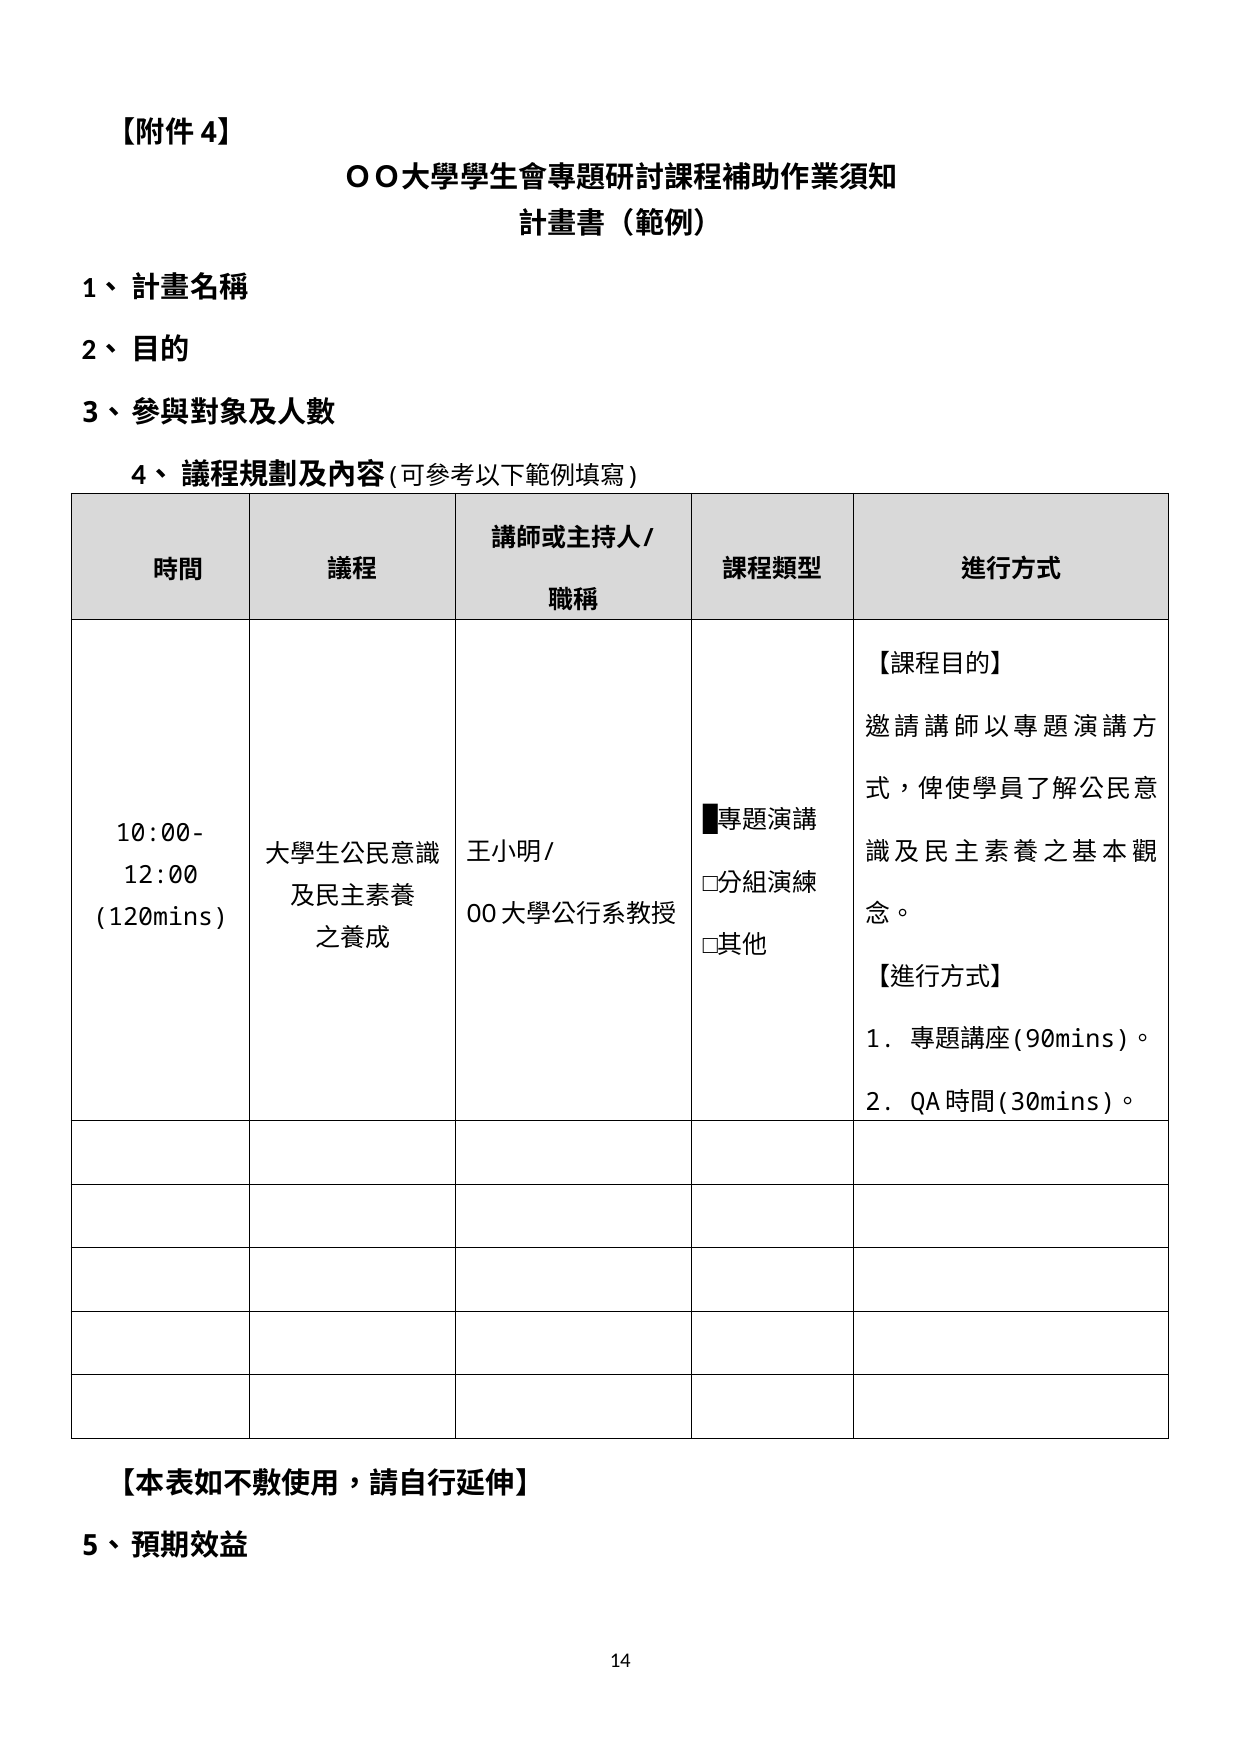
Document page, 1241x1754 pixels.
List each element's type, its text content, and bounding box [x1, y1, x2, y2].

table_cell [692, 1185, 853, 1247]
table_cell [72, 1185, 249, 1247]
table_cell █專題演講 □分組演練 □其他 [692, 620, 853, 1120]
table_cell 10:00-12:00 (120mins) [72, 620, 249, 1120]
table_header 課程類型 [692, 494, 853, 619]
table_cell [854, 1185, 1168, 1247]
list 預期效益 [81, 1501, 1134, 1564]
table_cell 王小明/ OO大學公行系教授 [456, 620, 691, 1120]
table_cell 大學生公民意識及民主素養 之養成 [250, 620, 455, 1120]
list 目的 [81, 305, 1134, 368]
table_cell [250, 1312, 455, 1374]
table_header 議程 [250, 494, 455, 619]
table_cell [72, 1121, 249, 1183]
table_cell [456, 1375, 691, 1438]
table_cell [250, 1185, 455, 1247]
text 計畫書（範例） [106, 197, 1134, 243]
table_cell 【課程目的】 邀請講師以專題演講方式，俾使學員了解公民意識及民主素養之基本觀念。 【進行方式】 1. 專題講座(90mins)。 2. QA時間(30mins)。 [854, 620, 1168, 1120]
table_cell [456, 1312, 691, 1374]
table_cell [72, 1375, 249, 1438]
table_cell [456, 1121, 691, 1183]
table_cell [854, 1121, 1168, 1183]
table_cell [72, 1248, 249, 1311]
list 參與對象及人數 [81, 368, 1134, 430]
table_header 進行方式 [854, 494, 1168, 619]
text ＯＯ大學學生會專題研討課程補助作業須知 [106, 151, 1134, 197]
text 【本表如不敷使用，請自行延伸】 [106, 1439, 1134, 1501]
table_cell [250, 1121, 455, 1183]
table_cell [456, 1248, 691, 1311]
table_header 時間 [72, 494, 249, 619]
table_cell [250, 1248, 455, 1311]
table_cell [692, 1312, 853, 1374]
table_cell [854, 1248, 1168, 1311]
text 【附件4】 [106, 89, 1134, 151]
table_header 講師或主持人/ 職稱 [456, 494, 691, 619]
table_cell [72, 1312, 249, 1374]
table_cell [250, 1375, 455, 1438]
table_cell [692, 1375, 853, 1438]
table_cell [456, 1185, 691, 1247]
table_cell [854, 1312, 1168, 1374]
list 議程規劃及內容(可參考以下範例填寫) [131, 430, 1134, 493]
list 計畫名稱 [81, 243, 1134, 305]
table_cell [854, 1375, 1168, 1438]
table_cell [692, 1121, 853, 1183]
table_cell [692, 1248, 853, 1311]
